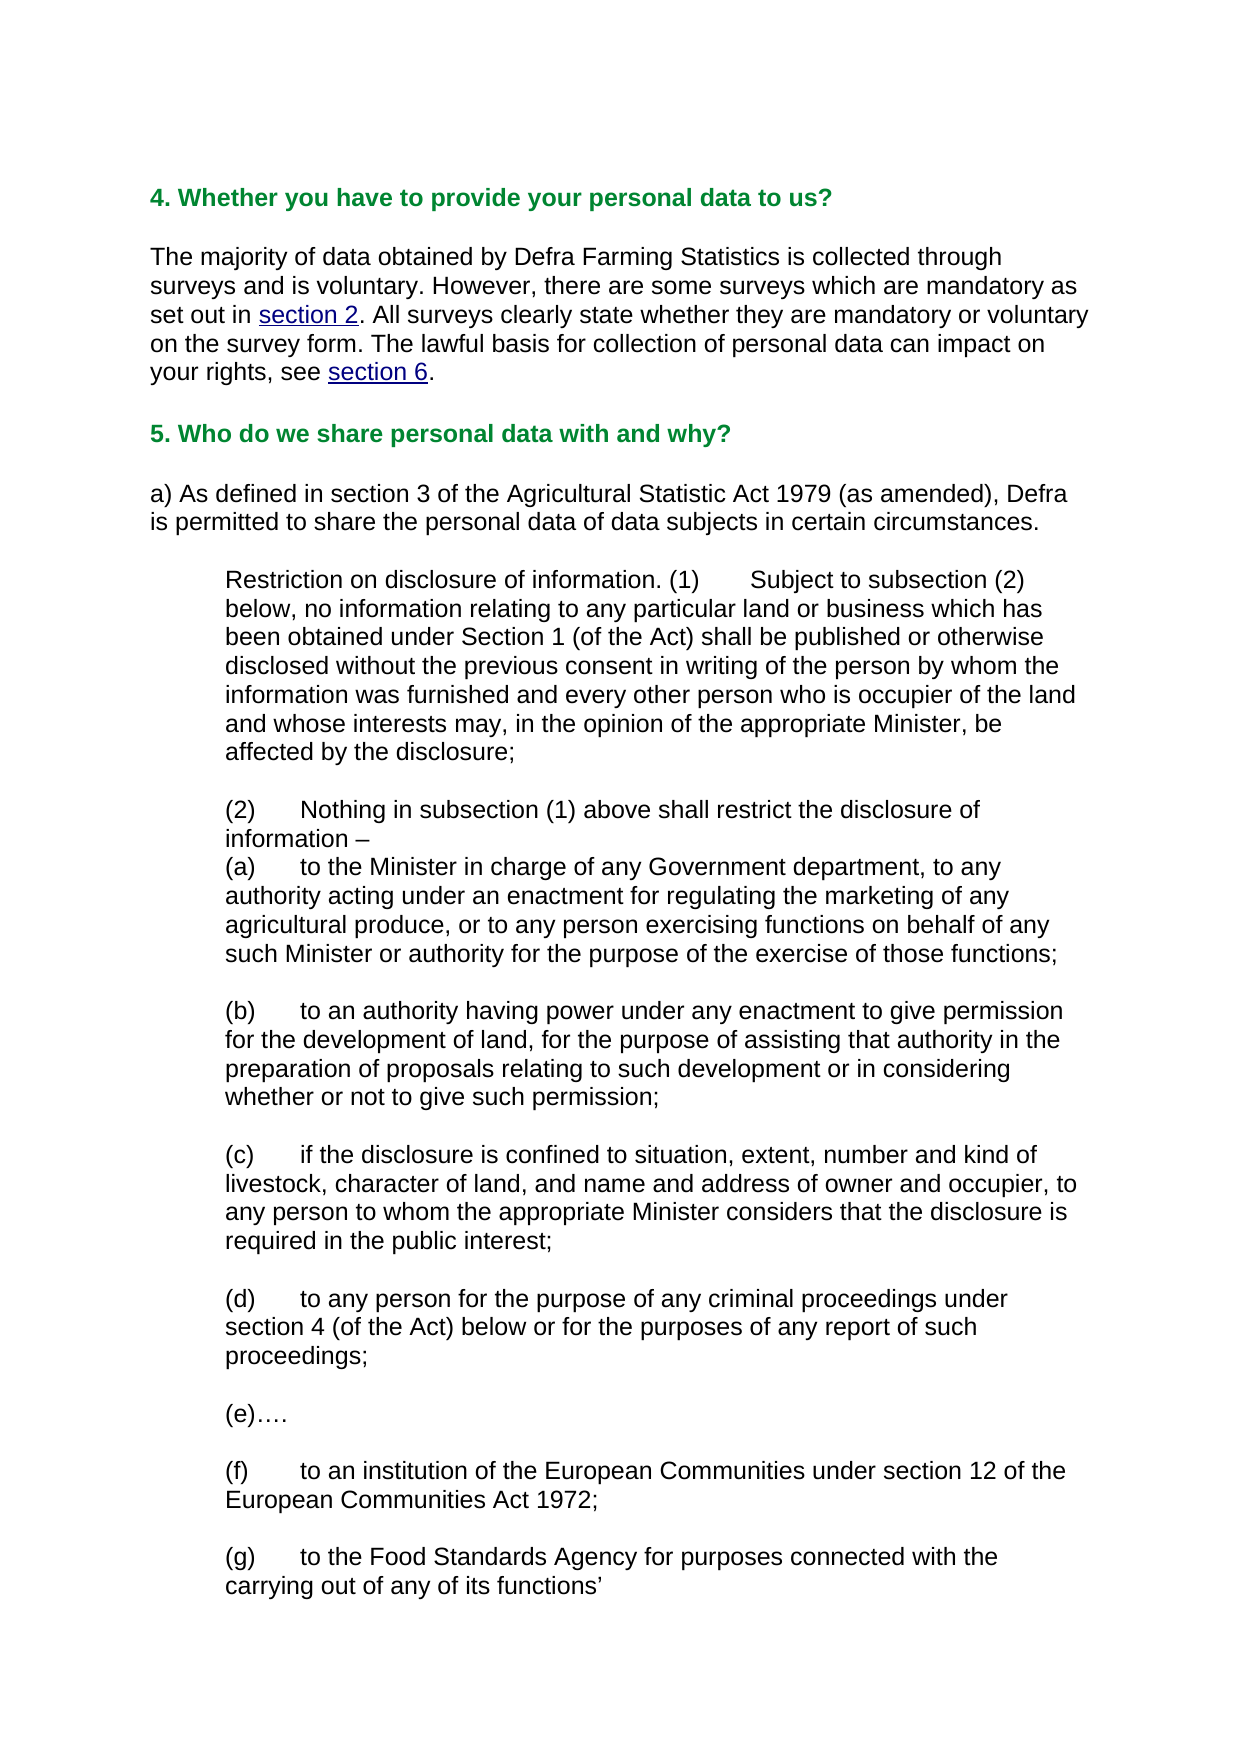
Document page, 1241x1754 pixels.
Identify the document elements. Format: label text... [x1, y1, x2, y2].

text (g) to the Food Standards Agency for purposes connected with the carrying out of any of its functions’ [225, 1542, 1090, 1600]
text (2) Nothing in subsection (1) above shall restrict the disclosure of information – [225, 795, 1090, 852]
subtitle 5. Who do we share personal data with and why? [150, 419, 1090, 448]
subtitle 4. Whether you have to provide your personal data to us? [150, 183, 1090, 212]
text a) As defined in section 3 of the Agricultural Statistic Act 1979 (as amended), Defra is permitted to share the personal data of data subjects in certain circumstances. [150, 478, 1090, 536]
text (b) to an authority having power under any enactment to give permission for the development of land, for the purpose of assisting that authority in the preparation of proposals relating to such development or in considering whether or not to give such permission; [225, 996, 1090, 1111]
text (a) to the Minister in charge of any Government department, to any authority acting under an enactment for regulating the marketing of any agricultural produce, or to any person exercising functions on behalf of any such Minister or authority for the purpose of the exercise of those functions; [225, 852, 1090, 967]
text (f) to an institution of the European Communities under section 12 of the European Communities Act 1972; [225, 1456, 1090, 1513]
text Restriction on disclosure of information. (1) Subject to subsection (2) below, no information relating to any particular land or business which has been obtained under Section 1 (of the Act) shall be published or otherwise disclosed without the previous consent in writing of the person by whom the information was furnished and every other person who is occupier of the land and whose interests may, in the opinion of the appropriate Minister, be affected by the disclosure; [225, 565, 1090, 766]
text (c) if the disclosure is confined to situation, extent, number and kind of livestock, character of land, and name and address of owner and occupier, to any person to whom the appropriate Minister considers that the disclosure is required in the public interest; [225, 1140, 1090, 1255]
text The majority of data obtained by Defra Farming Statistics is collected through surveys and is voluntary. However, there are some surveys which are mandatory as set out in section 2. All surveys clearly state whether they are mandatory or voluntary on the survey form. The lawful basis for collection of personal data can impact on your rights, see section 6. [150, 242, 1090, 386]
text (e)…. [150, 1398, 1090, 1427]
text (d) to any person for the purpose of any criminal proceedings under section 4 (of the Act) below or for the purposes of any report of such proceedings; [225, 1283, 1090, 1370]
